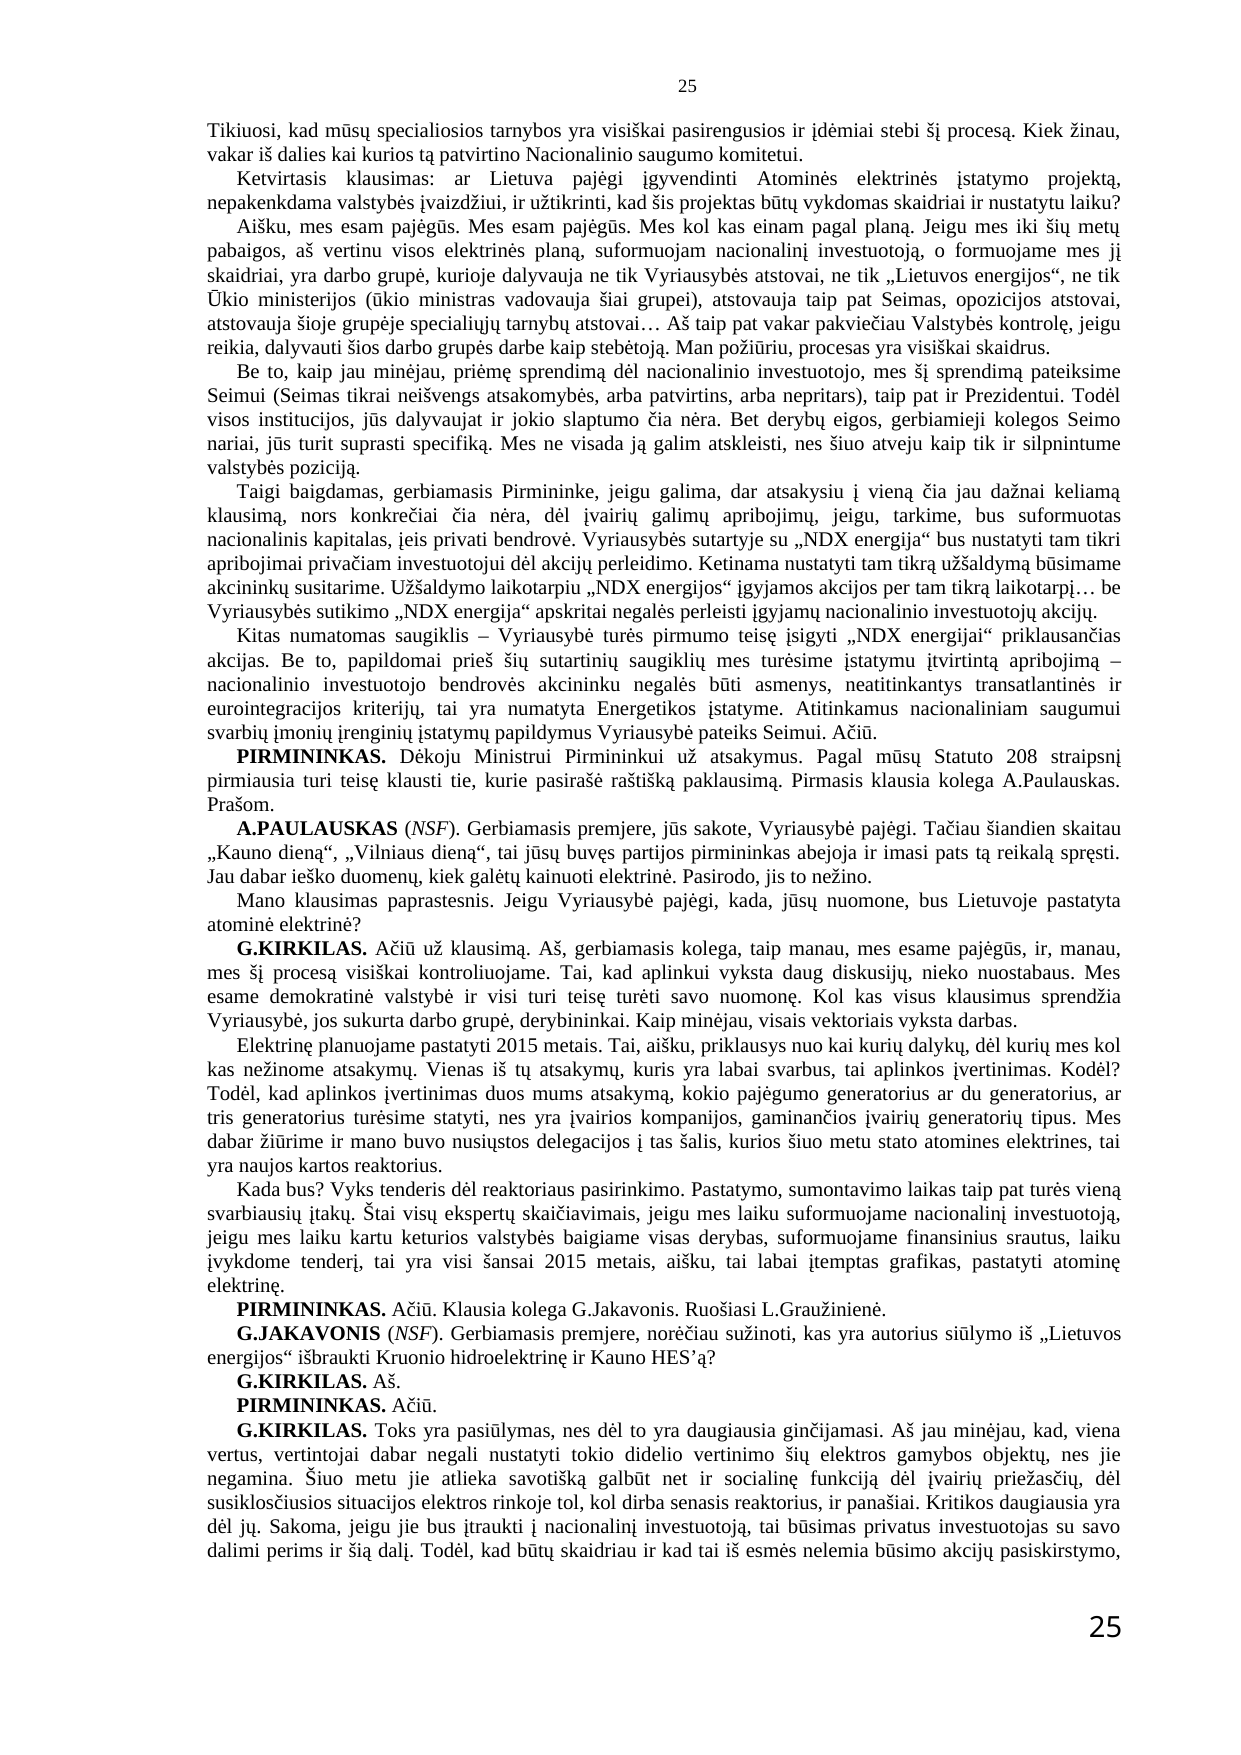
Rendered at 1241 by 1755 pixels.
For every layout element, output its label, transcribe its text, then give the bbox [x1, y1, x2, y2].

text Taigi baigdamas, gerbiamasis Pirmininke, jeigu galima, dar atsakysiu į vieną čia jau dažnai keliamą klausimą, nors konkrečiai čia nėra, dėl įvairių galimų apribojimų, jeigu, tarkime, bus suformuotas nacionalinis kapitalas, įeis privati bendrovė. Vyriausybės sutartyje su „NDX energija“ bus nustatyti tam tikri apribojimai privačiam investuotojui dėl akcijų perleidimo. Ketinama nustatyti tam tikrą užšaldymą būsimame akcininkų susitarime. Užšaldymo laikotarpiu „NDX energijos“ įgyjamos akcijos per tam tikrą laikotarpį… be Vyriausybės sutikimo „NDX energija“ apskritai negalės perleisti įgyjamų nacionalinio investuotojų akcijų. [207, 479, 1122, 623]
text A.PAULAUSKAS (NSF). Gerbiamasis premjere, jūs sakote, Vyriausybė pajėgi. Tačiau šiandien skaitau „Kauno dieną“, „Vilniaus dieną“, tai jūsų buvęs partijos pirmininkas abejoja ir imasi pats tą reikalą spręsti. Jau dabar ieško duomenų, kiek galėtų kainuoti elektrinė. Pasirodo, jis to nežino. [207, 816, 1122, 888]
text G.JAKAVONIS (NSF). Gerbiamasis premjere, norėčiau sužinoti, kas yra autorius siūlymo iš „Lietuvos energijos“ išbraukti Kruonio hidroelektrinę ir Kauno HES’ą? [207, 1321, 1122, 1369]
text PIRMININKAS. Ačiū. Klausia kolega G.Jakavonis. Ruošiasi L.Graužinienė. [207, 1297, 1122, 1321]
text PIRMININKAS. Ačiū. [207, 1393, 1122, 1417]
text PIRMININKAS. Dėkoju Ministrui Pirmininkui už atsakymus. Pagal mūsų Statuto 208 straipsnį pirmiausia turi teisę klausti tie, kurie pasirašė raštišką paklausimą. Pirmasis klausia kolega A.Paulauskas. Prašom. [207, 744, 1122, 816]
text G.KIRKILAS. Toks yra pasiūlymas, nes dėl to yra daugiausia ginčijamasi. Aš jau minėjau, kad, viena vertus, vertintojai dabar negali nustatyti tokio didelio vertinimo šių elektros gamybos objektų, nes jie negamina. Šiuo metu jie atlieka savotišką galbūt net ir socialinę funkciją dėl įvairių priežasčių, dėl susiklosčiusios situacijos elektros rinkoje tol, kol dirba senasis reaktorius, ir panašiai. Kritikos daugiausia yra dėl jų. Sakoma, jeigu jie bus įtraukti į nacionalinį investuotoją, tai būsimas privatus investuotojas su savo dalimi perims ir šią dalį. Todėl, kad būtų skaidriau ir kad tai iš esmės nelemia būsimo akcijų pasiskirstymo, [207, 1417, 1122, 1562]
text Kada bus? Vyks tenderis dėl reaktoriaus pasirinkimo. Pastatymo, sumontavimo laikas taip pat turės vieną svarbiausių įtakų. Štai visų ekspertų skaičiavimais, jeigu mes laiku suformuojame nacionalinį investuotoją, jeigu mes laiku kartu keturios valstybės baigiame visas derybas, suformuojame finansinius srautus, laiku įvykdome tenderį, tai yra visi šansai 2015 metais, aišku, tai labai įtemptas grafikas, pastatyti atominę elektrinę. [207, 1177, 1122, 1297]
text Tikiuosi, kad mūsų specialiosios tarnybos yra visiškai pasirengusios ir įdėmiai stebi šį procesą. Kiek žinau, vakar iš dalies kai kurios tą patvirtino Nacionalinio saugumo komitetui. [207, 118, 1122, 166]
text G.KIRKILAS. Aš. [207, 1369, 1122, 1393]
text G.KIRKILAS. Ačiū už klausimą. Aš, gerbiamasis kolega, taip manau, mes esame pajėgūs, ir, manau, mes šį procesą visiškai kontroliuojame. Tai, kad aplinkui vyksta daug diskusijų, nieko nuostabaus. Mes esame demokratinė valstybė ir visi turi teisę turėti savo nuomonę. Kol kas visus klausimus sprendžia Vyriausybė, jos sukurta darbo grupė, derybininkai. Kaip minėjau, visais vektoriais vyksta darbas. [207, 936, 1122, 1032]
text Elektrinę planuojame pastatyti 2015 metais. Tai, aišku, priklausys nuo kai kurių dalykų, dėl kurių mes kol kas nežinome atsakymų. Vienas iš tų atsakymų, kuris yra labai svarbus, tai aplinkos įvertinimas. Kodėl? Todėl, kad aplinkos įvertinimas duos mums atsakymą, kokio pajėgumo generatorius ar du generatorius, ar tris generatorius turėsime statyti, nes yra įvairios kompanijos, gaminančios įvairių generatorių tipus. Mes dabar žiūrime ir mano buvo nusiųstos delegacijos į tas šalis, kurios šiuo metu stato atomines elektrines, tai yra naujos kartos reaktorius. [207, 1032, 1122, 1177]
text Ketvirtasis klausimas: ar Lietuva pajėgi įgyvendinti Atominės elektrinės įstatymo projektą, nepakenkdama valstybės įvaizdžiui, ir užtikrinti, kad šis projektas būtų vykdomas skaidriai ir nustatytu laiku? [207, 166, 1122, 214]
text Be to, kaip jau minėjau, priėmę sprendimą dėl nacionalinio investuotojo, mes šį sprendimą pateiksime Seimui (Seimas tikrai neišvengs atsakomybės, arba patvirtins, arba nepritars), taip pat ir Prezidentui. Todėl visos institucijos, jūs dalyvaujat ir jokio slaptumo čia nėra. Bet derybų eigos, gerbiamieji kolegos Seimo nariai, jūs turit suprasti specifiką. Mes ne visada ją galim atskleisti, nes šiuo atveju kaip tik ir silpnintume valstybės poziciją. [207, 359, 1122, 479]
text Kitas numatomas saugiklis – Vyriausybė turės pirmumo teisę įsigyti „NDX energijai“ priklausančias akcijas. Be to, papildomai prieš šių sutartinių saugiklių mes turėsime įstatymu įtvirtintą apribojimą – nacionalinio investuotojo bendrovės akcininku negalės būti asmenys, neatitinkantys transatlantinės ir eurointegracijos kriterijų, tai yra numatyta Energetikos įstatyme. Atitinkamus nacionaliniam saugumui svarbių įmonių įrenginių įstatymų papildymus Vyriausybė pateiks Seimui. Ačiū. [207, 623, 1122, 744]
text Aišku, mes esam pajėgūs. Mes esam pajėgūs. Mes kol kas einam pagal planą. Jeigu mes iki šių metų pabaigos, aš vertinu visos elektrinės planą, suformuojam nacionalinį investuotoją, o formuojame mes jį skaidriai, yra darbo grupė, kurioje dalyvauja ne tik Vyriausybės atstovai, ne tik „Lietuvos energijos“, ne tik Ūkio ministerijos (ūkio ministras vadovauja šiai grupei), atstovauja taip pat Seimas, opozicijos atstovai, atstovauja šioje grupėje specialiųjų tarnybų atstovai… Aš taip pat vakar pakviečiau Valstybės kontrolę, jeigu reikia, dalyvauti šios darbo grupės darbe kaip stebėtoją. Man požiūriu, procesas yra visiškai skaidrus. [207, 214, 1122, 359]
text Mano klausimas paprastesnis. Jeigu Vyriausybė pajėgi, kada, jūsų nuomone, bus Lietuvoje pastatyta atominė elektrinė? [207, 888, 1122, 936]
